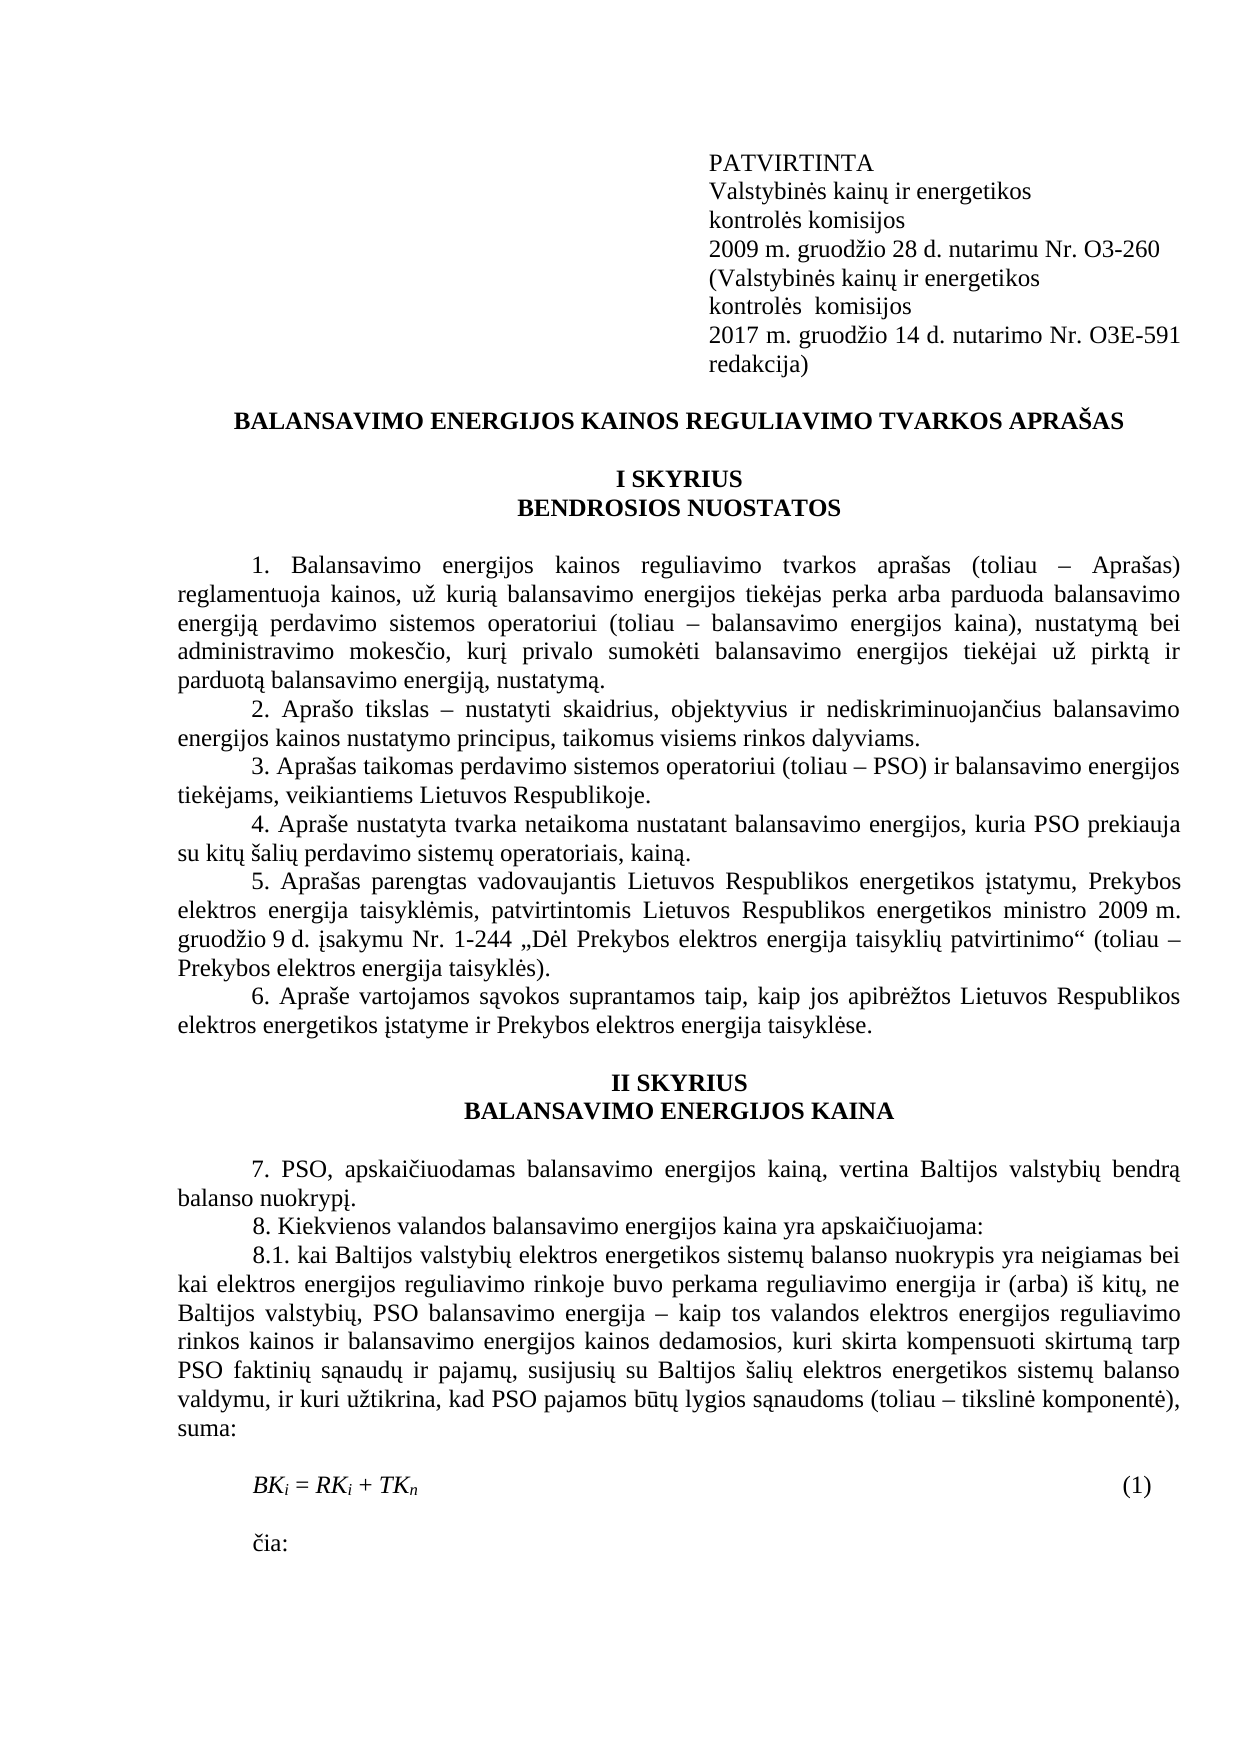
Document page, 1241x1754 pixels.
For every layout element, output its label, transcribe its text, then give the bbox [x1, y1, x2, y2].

text Valstybinės kainų ir energetikos [709, 176, 1181, 205]
text 8.1. kai Baltijos valstybių elektros energetikos sistemų balanso nuokrypis yra neigiamas bei kai elektros energijos reguliavimo rinkoje buvo perkama reguliavimo energija ir (arba) iš kitų, ne Baltijos valstybių, PSO balansavimo energija – kaip tos valandos elektros energijos reguliavimo rinkos kainos ir balansavimo energijos kainos dedamosios, kuri skirta kompensuoti skirtumą tarp PSO faktinių sąnaudų ir pajamų, susijusių su Baltijos šalių elektros energetikos sistemų balanso valdymu, ir kuri užtikrina, kad PSO pajamos būtų lygios sąnaudoms (toliau – tikslinė komponentė), suma: [177, 1240, 1181, 1441]
text (Valstybinės kainų ir energetikos [709, 263, 1181, 291]
text kontrolės komisijos [709, 291, 1181, 320]
text 3. Aprašas taikomas perdavimo sistemos operatoriui (toliau – PSO) ir balansavimo energijos tiekėjams, veikiantiems Lietuvos Respublikoje. [177, 751, 1181, 809]
text 7. PSO, apskaičiuodamas balansavimo energijos kainą, vertina Baltijos valstybių bendrą balanso nuokrypį. [177, 1154, 1181, 1211]
text 2017 m. gruodžio 14 d. nutarimo Nr. O3E-591 redakcija) [709, 320, 1181, 378]
text 1. Balansavimo energijos kainos reguliavimo tvarkos aprašas (toliau – Aprašas) reglamentuoja kainos, už kurią balansavimo energijos tiekėjas perka arba parduoda balansavimo energiją perdavimo sistemos operatoriui (toliau – balansavimo energijos kaina), nustatymą bei administravimo mokesčio, kurį privalo sumokėti balansavimo energijos tiekėjai už pirktą ir parduotą balansavimo energiją, nustatymą. [177, 550, 1181, 694]
text čia: [177, 1528, 1181, 1556]
text 6. Apraše vartojamos sąvokos suprantamos taip, kaip jos apibrėžtos Lietuvos Respublikos elektros energetikos įstatyme ir Prekybos elektros energija taisyklėse. [177, 981, 1181, 1039]
text 2. Aprašo tikslas – nustatyti skaidrius, objektyvius ir nediskriminuojančius balansavimo energijos kainos nustatymo principus, taikomus visiems rinkos dalyviams. [177, 694, 1181, 751]
text BALANSAVIMO ENERGIJOS KAINOS REGULIAVIMO TVARKOS APRAŠAS [177, 406, 1181, 435]
text 8. Kiekvienos valandos balansavimo energijos kaina yra apskaičiuojama: [177, 1211, 1181, 1240]
text kontrolės komisijos [709, 205, 1181, 234]
text II SKYRIUS [177, 1068, 1181, 1096]
text 4. Apraše nustatyta tvarka netaikoma nustatant balansavimo energijos, kuria PSO prekiauja su kitų šalių perdavimo sistemų operatoriais, kainą. [177, 809, 1181, 866]
text 2009 m. gruodžio 28 d. nutarimu Nr. O3-260 [709, 234, 1181, 263]
text 5. Aprašas parengtas vadovaujantis Lietuvos Respublikos energetikos įstatymu, Prekybos elektros energija taisyklėmis, patvirtintomis Lietuvos Respublikos energetikos ministro 2009 m. gruodžio 9 d. įsakymu Nr. 1-244 „Dėl Prekybos elektros energija taisyklių patvirtinimo“ (toliau – Prekybos elektros energija taisyklės). [177, 866, 1181, 981]
text PATVIRTINTA [709, 148, 1181, 176]
text BKi = RKi + TKn (1) [177, 1470, 1181, 1499]
text BENDROSIOS NUOSTATOS [177, 493, 1181, 521]
text I SKYRIUS [177, 464, 1181, 493]
text BALANSAVIMO ENERGIJOS KAINA [177, 1096, 1181, 1125]
